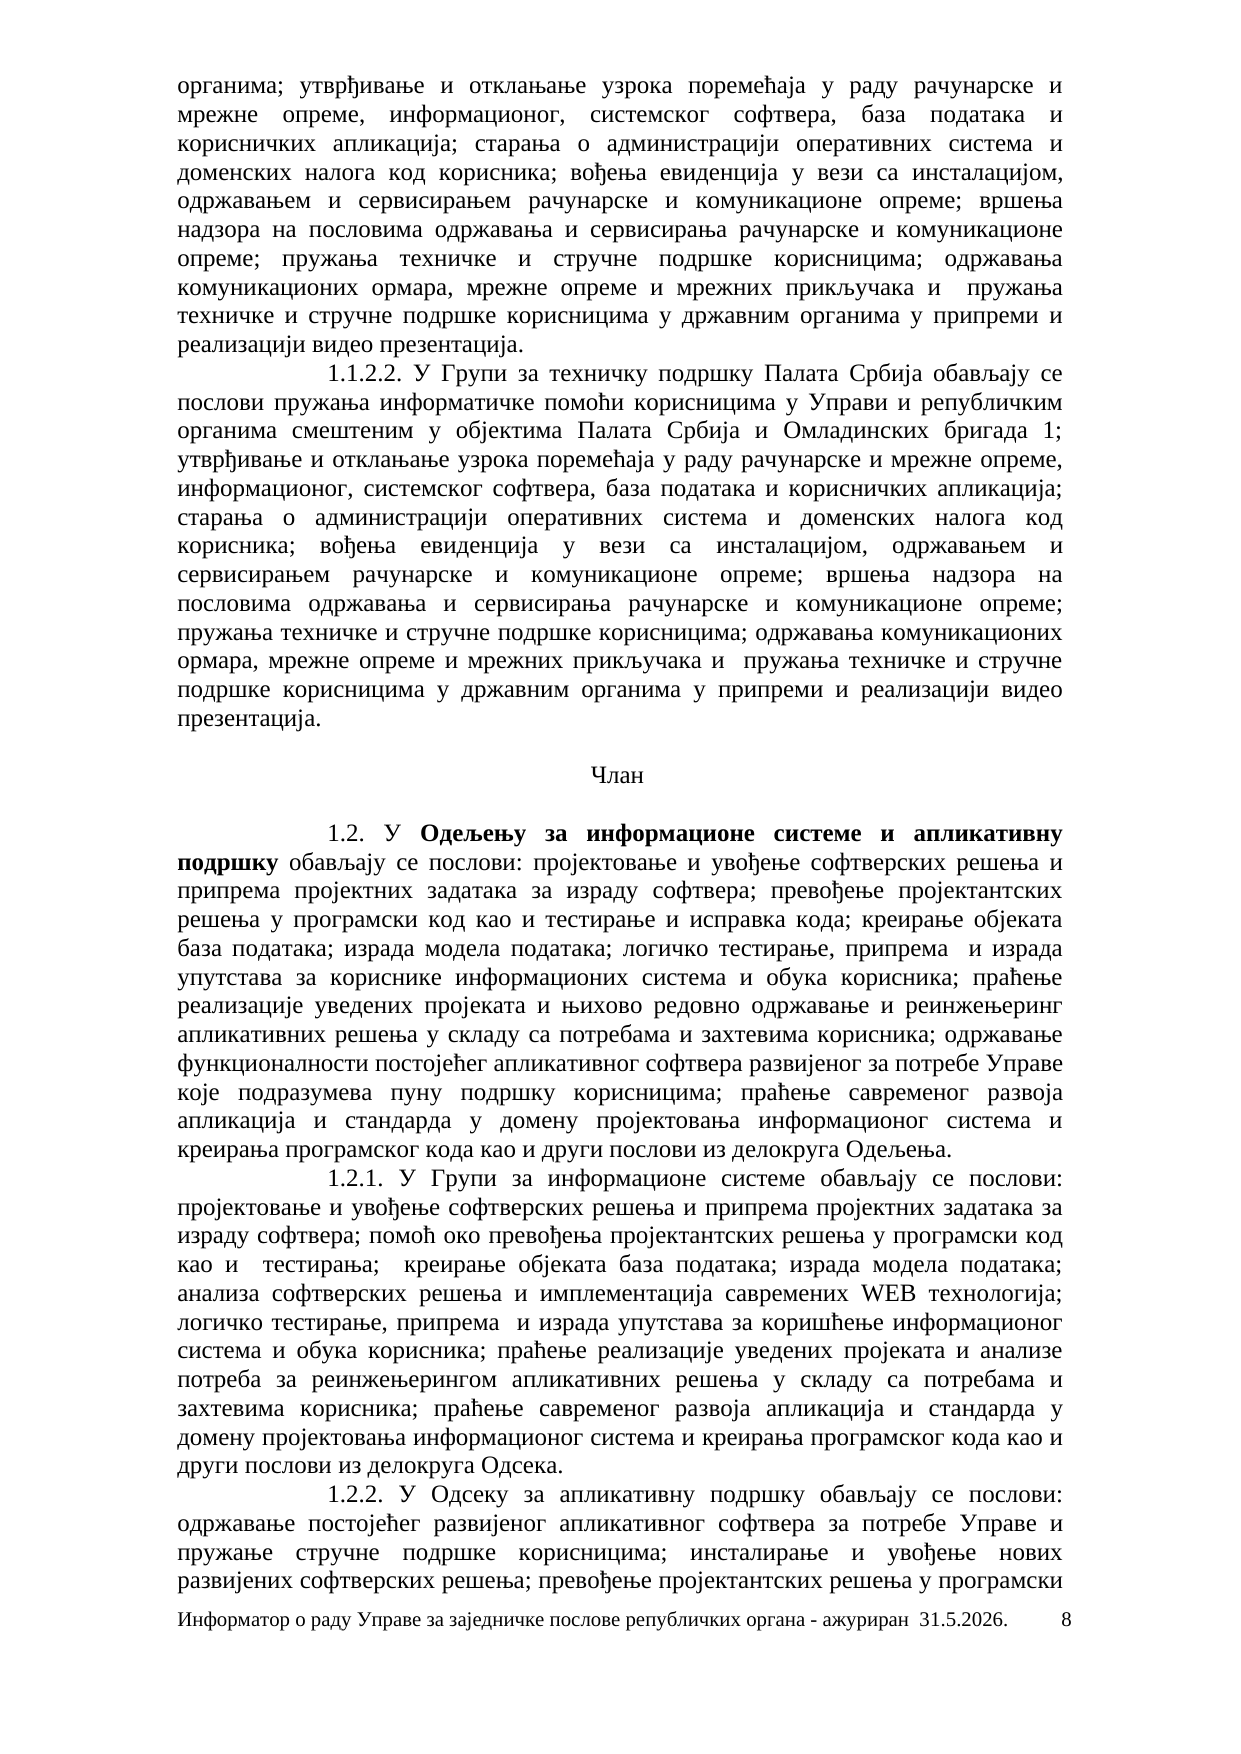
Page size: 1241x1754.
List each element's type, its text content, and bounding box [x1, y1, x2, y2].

text Члан [177, 761, 1063, 789]
text 1.1.2.2. У Групи за техничку подршку Палата Србија обављају се послови пружања информатичке помоћи корисницима у Управи и републичким органима смештеним у објектима Палата Србија и Омладинских бригада 1; утврђивање и отклањање узрока поремећаја у раду рачунарске и мрежне опреме, информационог, системског софтвера, база података и корисничких апликација; старања о администрацији оперативних система и доменских налога код корисника; вођења евиденција у вези са инсталацијом, одржавањем и сервисирањем рачунарске и комуникационе опреме; вршења надзора на пословима одржавања и сервисирања рачунарске и комуникационе опреме; пружања техничке и стручне подршке корисницима; одржавања комуникационих ормара, мрежне опреме и мрежних прикључака и пружања техничке и стручне подршке корисницима у државним органима у припреми и реализацији видео презентација. [177, 358, 1063, 732]
text органима; утврђивање и отклањање узрока поремећаја у раду рачунарске и мрежне опреме, информационог, системског софтвера, база података и корисничких апликација; старања о администрацији оперативних система и доменских налога код корисника; вођења евиденција у вези са инсталацијом, одржавањем и сервисирањем рачунарске и комуникационе опреме; вршења надзора на пословима одржавања и сервисирања рачунарске и комуникационе опреме; пружања техничке и стручне подршке корисницима; одржавања комуникационих ормара, мрежне опреме и мрежних прикључака и пружања техничке и стручне подршке корисницима у државним органима у припреми и реализацији видео презентација. [177, 71, 1063, 358]
text 1.2.2. У Одсеку за апликативну подршку обављају се послови: одржавање постојећег развијеног апликативног софтвера за потребе Управе и пружање стручне подршке корисницима; инсталирање и увођење нових развијених софтверских решења; превођење пројектантских решења у програмски [177, 1479, 1063, 1594]
text 1.2. У Одељењу за информационе системе и апликативну подршку обављају се послови: пројектовање и увођење софтверских решења и припрема пројектних задатака за израду софтвера; превођење пројектантских решења у програмски код као и тестирање и исправка кода; креирање објеката база података; израда модела података; логичко тестирање, припрема и израда упутстава за кориснике информационих система и обука корисника; праћење реализације уведених пројеката и њихово редовно одржавање и реинжењеринг апликативних решења у складу са потребама и захтевима корисника; одржавање функционалности постојећег апликативног софтвера развијеног за потребе Управе које подразумева пуну подршку корисницима; праћење савременог развоја апликација и стандарда у домену пројектовања информационог система и креирања програмског кода као и други послови из делокруга Одељења. [177, 818, 1063, 1163]
text 1.2.1. У Групи за информационе системе обављају се послови: пројектовање и увођење софтверских решења и припрема пројектних задатака за израду софтвера; помоћ око превођења пројектантских решења у програмски код као и тестирања; креирање објеката база података; израда модела података; анализа софтверских решења и имплементација савремених WEB технологија; логичко тестирање, припрема и израда упутстава за коришћење информационог система и обука корисника; праћење реализације уведених пројеката и анализе потреба за реинжењерингом апликативних решења у складу са потребама и захтевима корисника; праћење савременог развоја апликација и стандарда у домену пројектовања информационог система и креирања програмског кода као и други послови из делокруга Одсека. [177, 1163, 1063, 1479]
